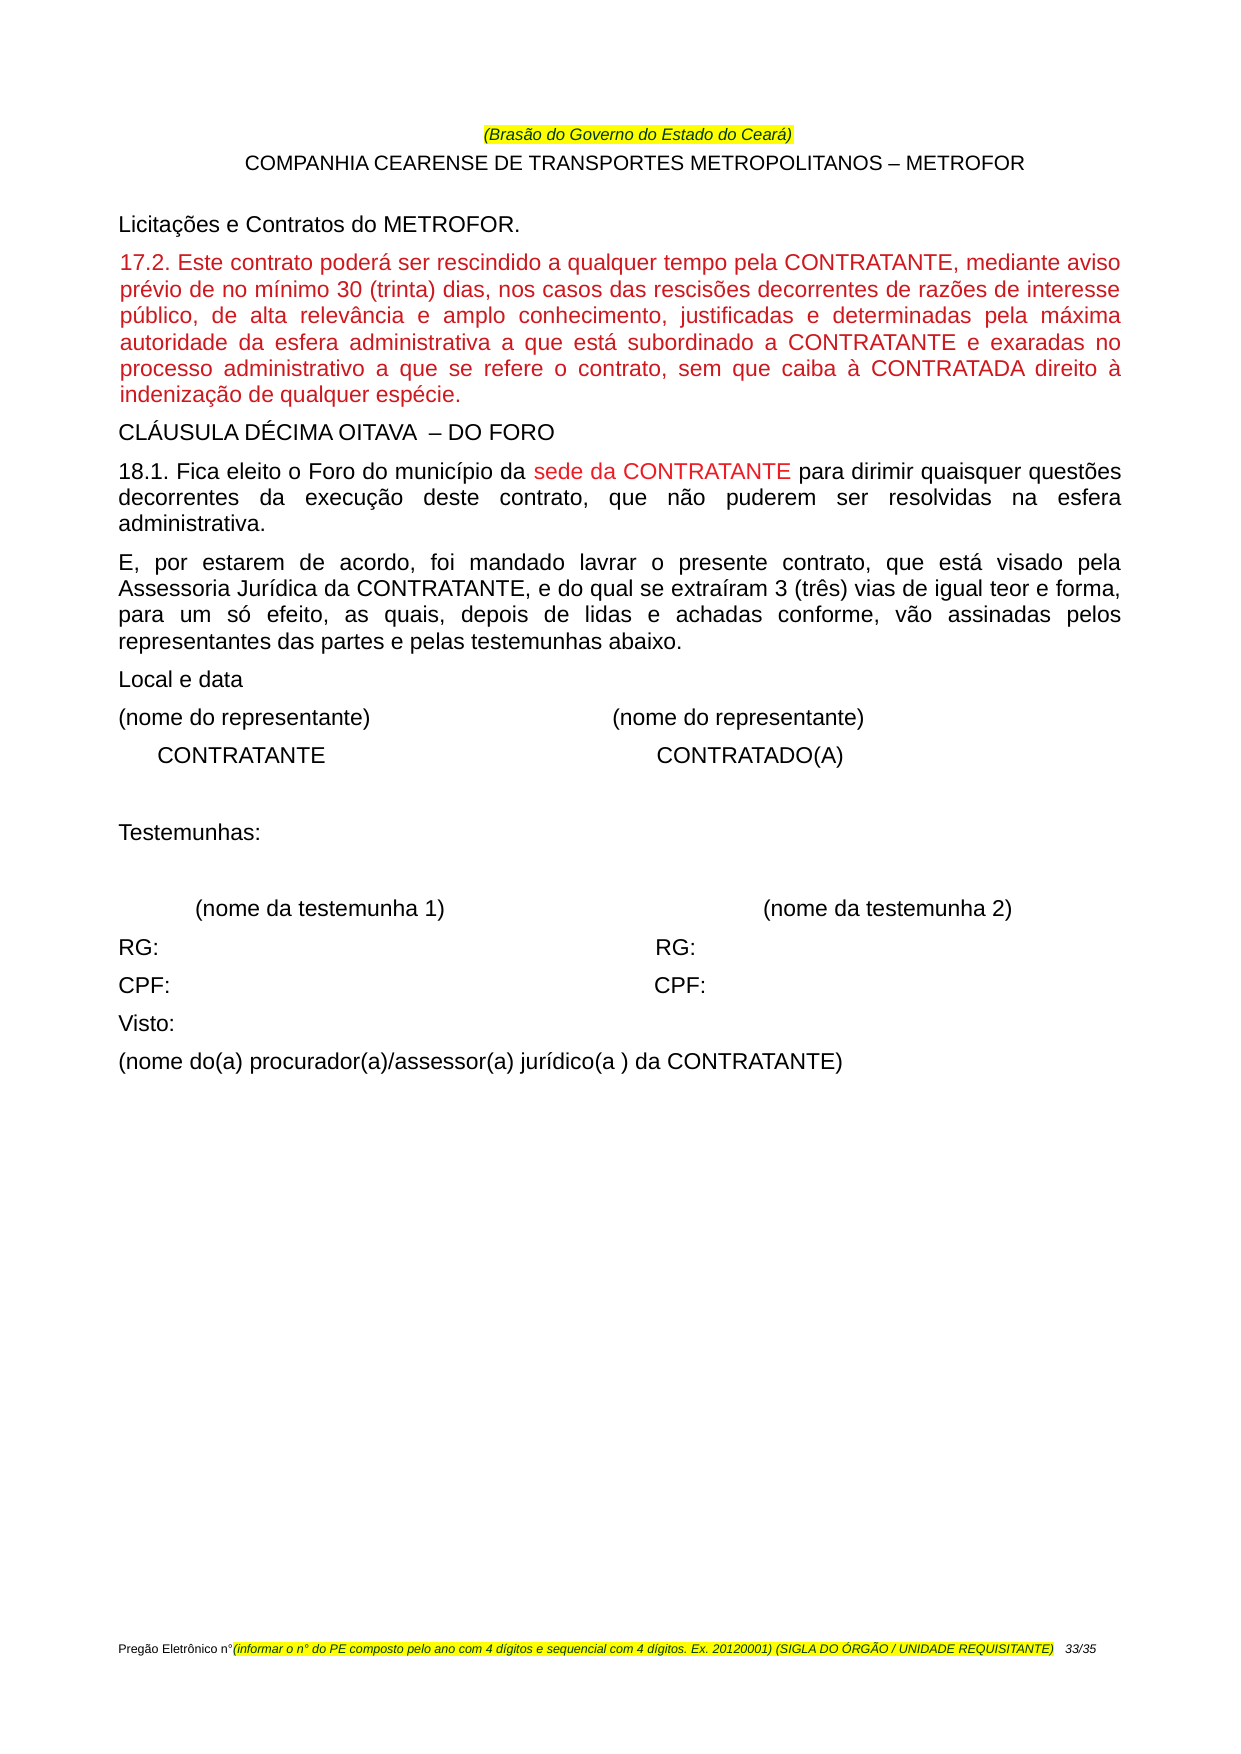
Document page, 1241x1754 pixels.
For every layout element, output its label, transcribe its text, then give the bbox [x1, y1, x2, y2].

text 17.2. Este contrato poderá ser rescindido a qualquer tempo pela CONTRATANTE, mediante aviso prévio de no mínimo 30 (trinta) dias, nos casos das rescisões decorrentes de razões de interesse público, de alta relevância e amplo conhecimento, justificadas e determinadas pela máxima autoridade da esfera administrativa a que está subordinado a CONTRATANTE e exaradas no processo administrativo a que se refere o contrato, sem que caiba à CONTRATADA direito à indenização de qualquer espécie. [119, 249, 1122, 407]
text Visto: [118, 1010, 1122, 1036]
text (nome da testemunha 1) (nome da testemunha 2) [195, 895, 1121, 922]
text CLÁUSULA DÉCIMA OITAVA – DO FORO [118, 419, 1122, 446]
text (nome do representante) (nome do representante) [118, 704, 1122, 730]
text (nome do(a) procurador(a)/assessor(a) jurídico(a ) da CONTRATANTE) [118, 1048, 1122, 1074]
text CPF: CPF: [118, 972, 1122, 998]
text E, por estarem de acordo, foi mandado lavrar o presente contrato, que está visado pela Assessoria Jurídica da CONTRATANTE, e do qual se extraíram 3 (três) vias de igual teor e forma, para um só efeito, as quais, depois de lidas e achadas conforme, vão assinadas pelos representantes das partes e pelas testemunhas abaixo. [118, 548, 1122, 654]
text RG: RG: [118, 933, 1122, 960]
text Testemunhas: [118, 819, 1122, 845]
text Local e data [118, 666, 1122, 692]
text CONTRATANTE CONTRATADO(A) [157, 742, 1122, 769]
text 18.1. Fica eleito o Foro do município da sede da CONTRATANTE para dirimir quaisquer questões decorrentes da execução deste contrato, que não puderem ser resolvidas na esfera administrativa. [118, 458, 1122, 537]
text Licitações e Contratos do METROFOR. [118, 211, 1122, 237]
